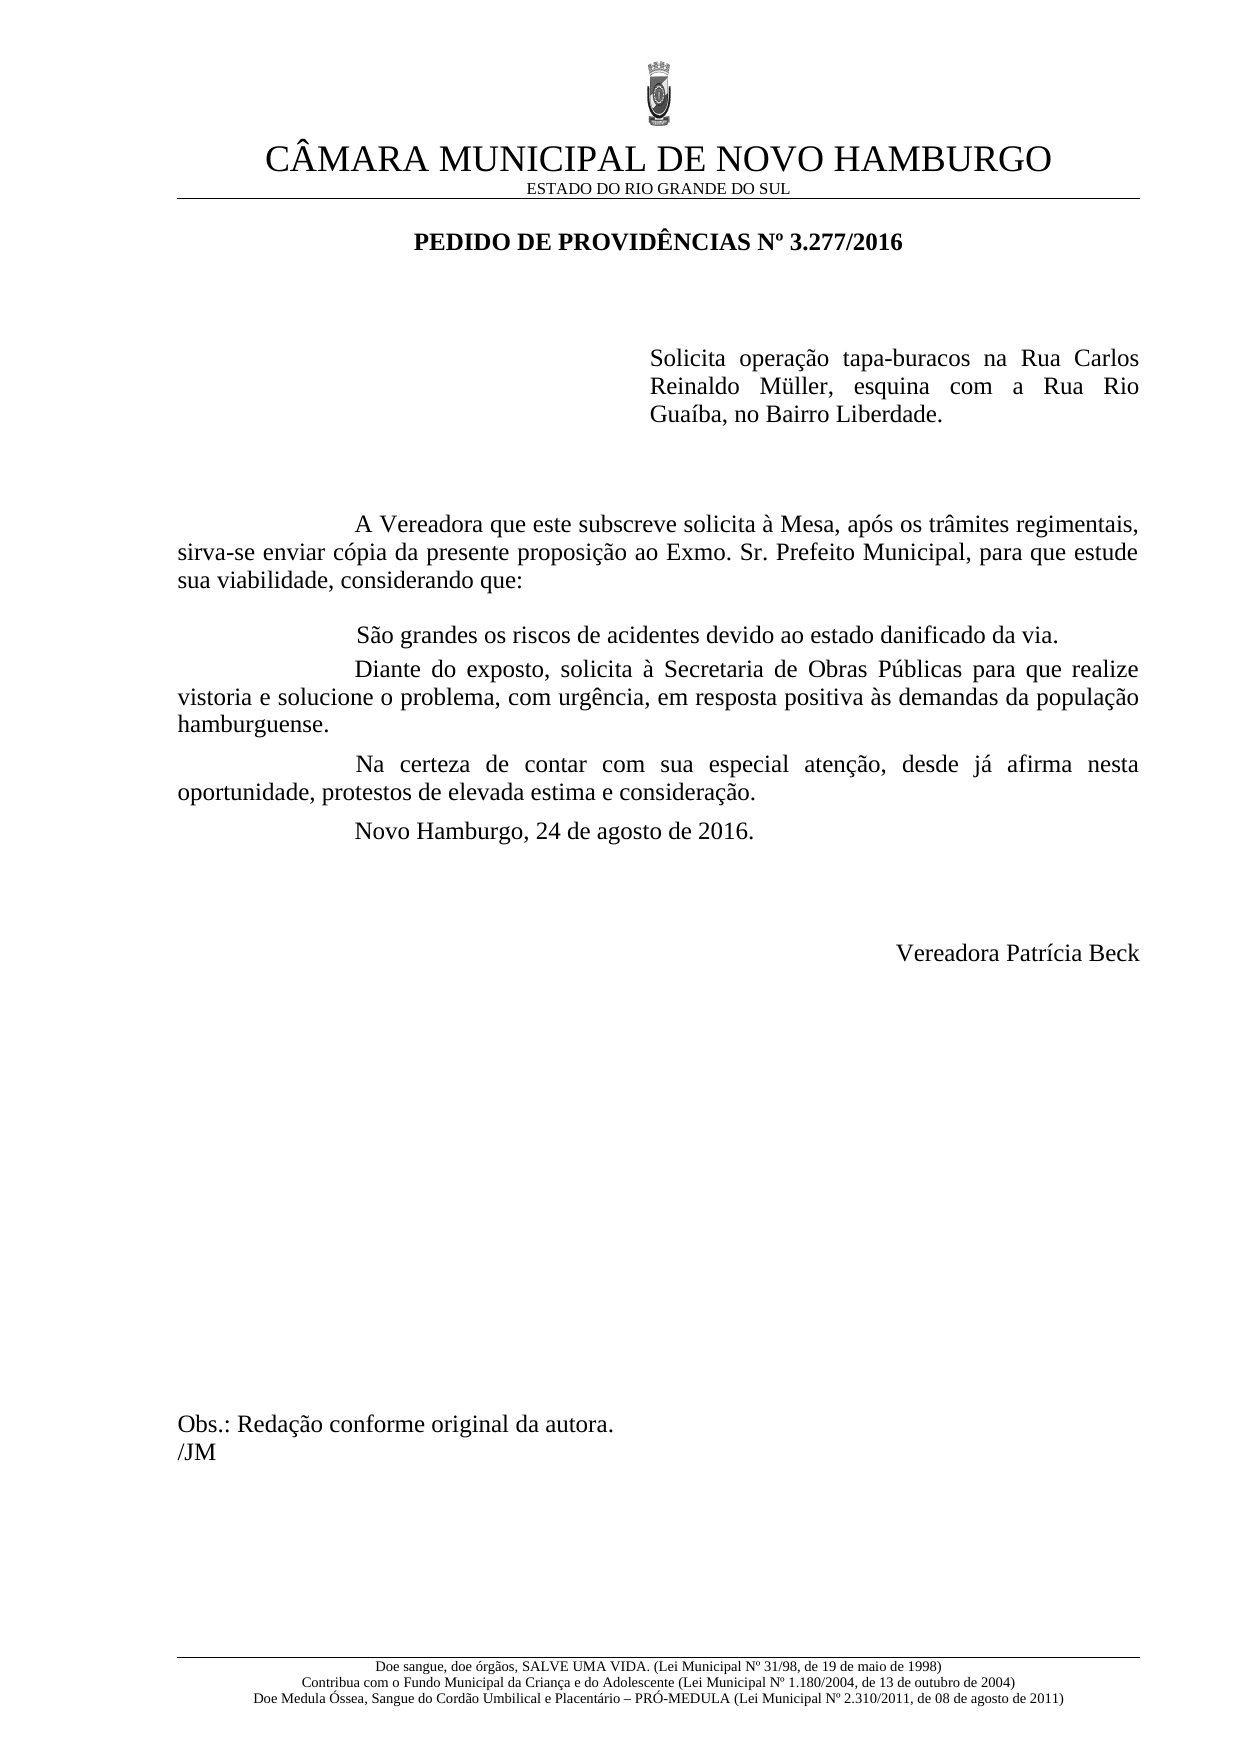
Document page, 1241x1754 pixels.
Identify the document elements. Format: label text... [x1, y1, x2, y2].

text Solicita operação tapa-buracos na Rua Carlos Reinaldo Müller, esquina com a Rua Rio Guaíba, no Bairro Liberdade. [649, 344, 1140, 428]
text /JM [177, 1438, 1140, 1466]
text São grandes os riscos de acidentes devido ao estado danificado da via. [177, 621, 1140, 649]
text Obs.: Redação conforme original da autora. [177, 1410, 1140, 1438]
text PEDIDO DE PROVIDÊNCIAS Nº 3.277/2016 [177, 228, 1140, 256]
text Novo Hamburgo, 24 de agosto de 2016. [177, 817, 1140, 845]
text Diante do exposto, solicita à Secretaria de Obras Públicas para que realize vistoria e solucione o problema, com urgência, em resposta positiva às demandas da população hamburguense. [177, 655, 1140, 738]
text A Vereadora que este subscreve solicita à Mesa, após os trâmites regimentais, sirva-se enviar cópia da presente proposição ao Exmo. Sr. Prefeito Municipal, para que estude sua viabilidade, considerando que: [177, 510, 1140, 593]
text Na certeza de contar com sua especial atenção, desde já afirma nesta oportunidade, protestos de elevada estima e consideração. [177, 750, 1140, 805]
text Vereadora Patrícia Beck [177, 939, 1140, 967]
